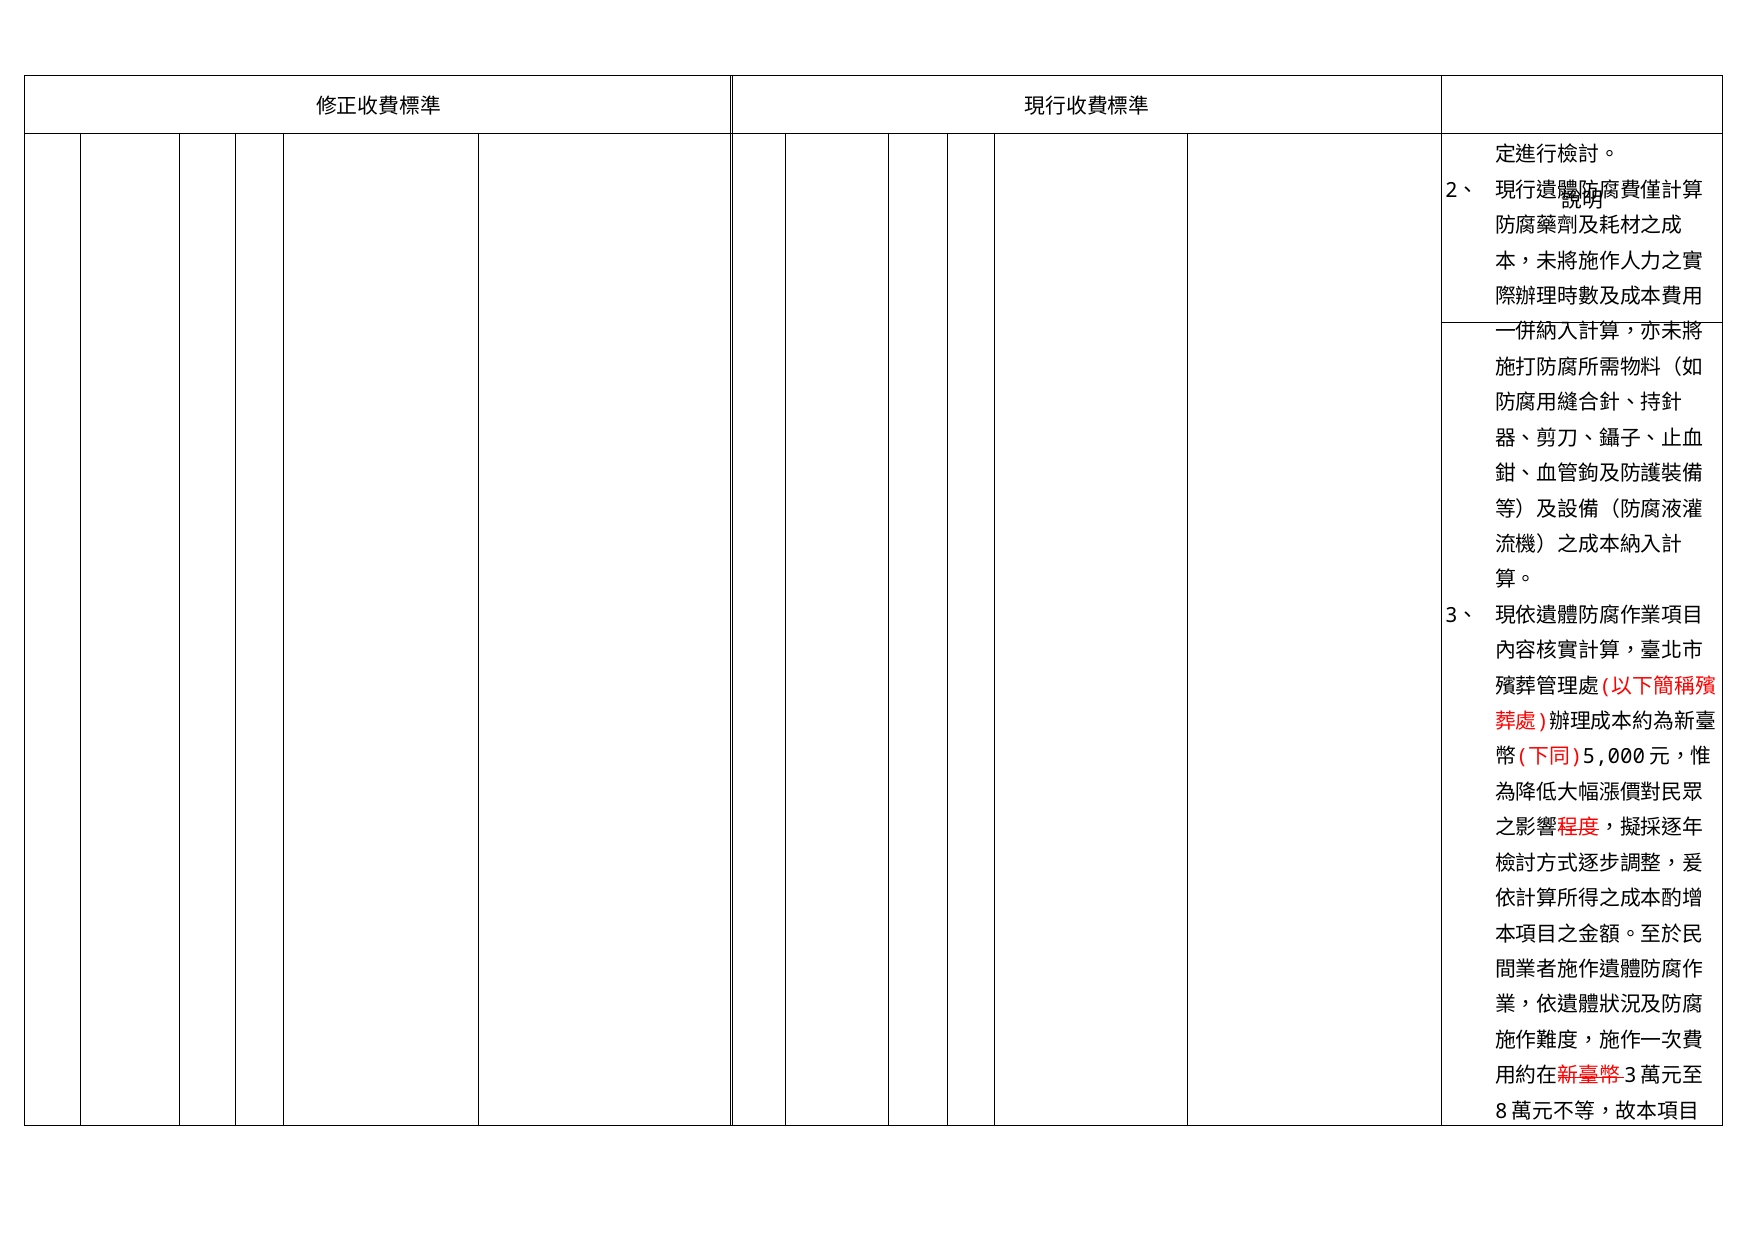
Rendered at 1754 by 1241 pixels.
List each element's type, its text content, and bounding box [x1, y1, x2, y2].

table_cell [733, 134, 785, 1125]
table_cell [25, 134, 80, 1125]
table_header [1442, 76, 1722, 133]
table_cell [81, 134, 179, 1125]
table_cell [479, 134, 730, 1125]
table_cell [1188, 134, 1441, 1125]
table_cell [180, 134, 235, 1125]
table_cell 本項目自訂定迄今皆未調整，因物價已大幅調漲，現行收費金額與施作成本顯然差距過大，爰依規費法第十一條規定進行檢討。 現行遺體防腐費僅計算防腐藥劑及耗材之成本，未將施作人力之實際辦理時數及成本費用一併納入計算，亦未將施打防腐所需物料（如防腐用縫合針、持針器、剪刀、鑷子、止血鉗、血管鉤及防護裝備等）及設備（防腐液灌流機）之成本納入計算。 現依遺體防腐作業項目內容核實計算，臺北市殯葬管理處(以下簡稱殯葬處)辦理成本約為新臺幣(下同)5,000元，惟為降低大幅漲價對民眾之影響程度，擬採逐年檢討方式逐步調整，爰依計算所得之成本酌增本項目之金額。至於民間業者施作遺體防腐作業，依遺體狀況及防腐施作難度，施作一次費用約在新臺幣3萬元至8萬元不等，故本項目修正後之金額仍遠低於市場行情。 [1442, 134, 1722, 322]
table_cell [786, 134, 888, 1125]
table_cell 本項目自訂定迄今皆未調整，因物價已大幅調漲，現行收費金額與施作成本顯然差距過大，爰依規費法第十一條規定進行檢討。 現行遺體防腐費僅計算防腐藥劑及耗材之成本，未將施作人力之實際辦理時數及成本費用一併納入計算，亦未將施打防腐所需物料（如防腐用縫合針、持針器、剪刀、鑷子、止血鉗、血管鉤及防護裝備等）及設備（防腐液灌流機）之成本納入計算。 現依遺體防腐作業項目內容核實計算，臺北市殯葬管理處(以下簡稱殯葬處)辦理成本約為新臺幣(下同)5,000元，惟為降低大幅漲價對民眾之影響程度，擬採逐年檢討方式逐步調整，爰依計算所得之成本酌增本項目之金額。至於民間業者施作遺體防腐作業，依遺體狀況及防腐施作難度，施作一次費用約在新臺幣3萬元至8萬元不等，故本項目修正後之金額仍遠低於市場行情。 [1442, 323, 1722, 1125]
table_header 修正收費標準 [25, 76, 730, 132]
table_cell [889, 134, 947, 1125]
table_header 現行收費標準 [733, 76, 1441, 132]
table_cell [284, 134, 478, 1125]
table_cell [236, 134, 283, 1125]
table_cell [995, 134, 1187, 1125]
table_cell [948, 134, 994, 1125]
